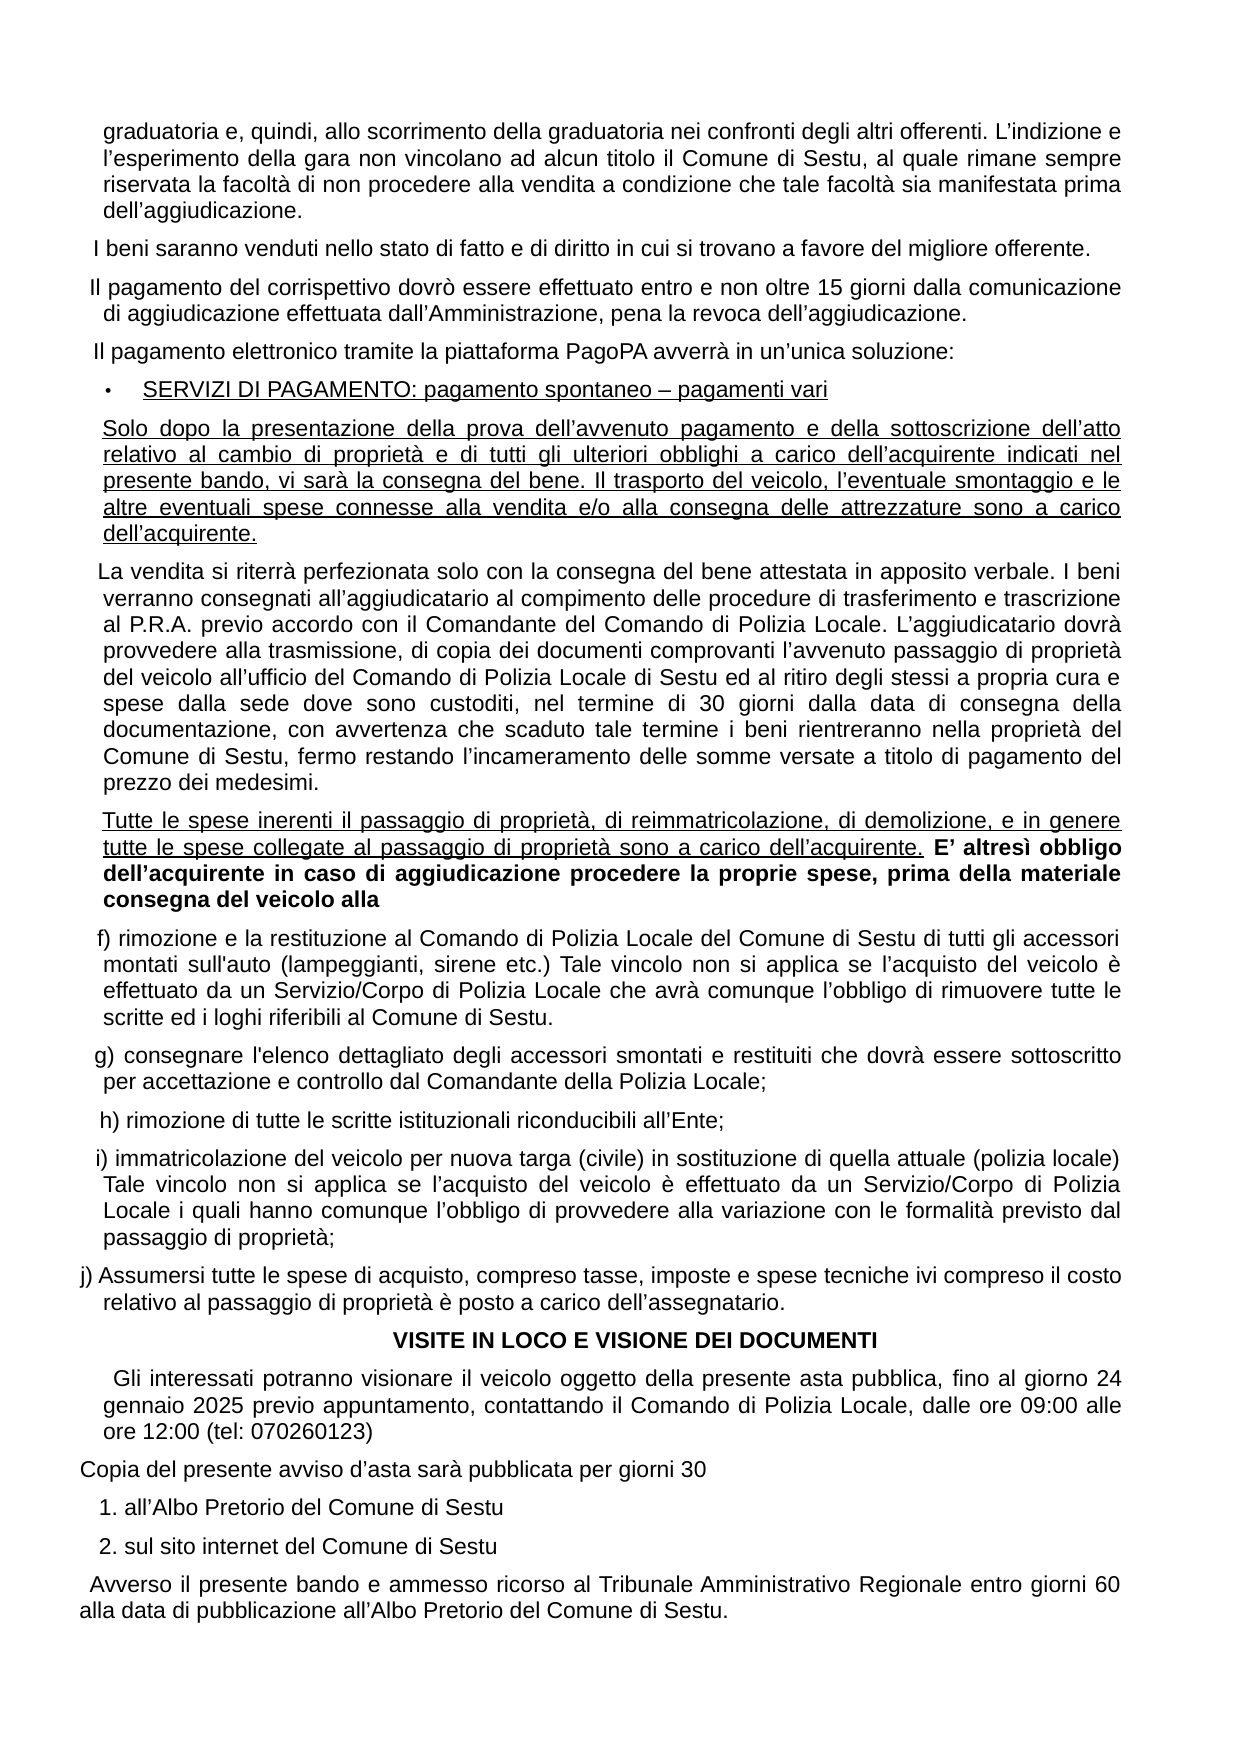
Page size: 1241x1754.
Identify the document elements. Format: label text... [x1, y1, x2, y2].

text j) Assumersi tutte le spese di acquisto, compreso tasse, imposte e spese tecniche ivi compreso il costo relativo al passaggio di proprietà è posto a carico dell’assegnatario. [67, 1262, 1122, 1315]
text f) rimozione e la restituzione al Comando di Polizia Locale del Comune di Sestu di tutti gli accessori montati sull'auto (lampeggianti, sirene etc.) Tale vincolo non si applica se l’acquisto del veicolo è effettuato da un Servizio/Corpo di Polizia Locale che avrà comunque l’obbligo di rimuovere tutte le scritte ed i loghi riferibili al Comune di Sestu. [67, 925, 1122, 1030]
text 2. sul sito internet del Comune di Sestu [73, 1533, 1122, 1559]
text VISITE IN LOCO E VISIONE DEI DOCUMENTI [67, 1327, 1122, 1353]
text 1. all’Albo Pretorio del Comune di Sestu [73, 1494, 1122, 1521]
text Copia del presente avviso d’asta sarà pubblicata per giorni 30 [73, 1456, 1122, 1482]
text i) immatricolazione del veicolo per nuova targa (civile) in sostituzione di quella attuale (polizia locale) Tale vincolo non si applica se l’acquisto del veicolo è effettuato da un Servizio/Corpo di Polizia Locale i quali hanno comunque l’obbligo di provvedere alla variazione con le formalità previsto dal passaggio di proprietà; [67, 1145, 1122, 1250]
text graduatoria e, quindi, allo scorrimento della graduatoria nei confronti degli altri offerenti. L’indizione e l’esperimento della gara non vincolano ad alcun titolo il Comune di Sestu, al quale rimane sempre riservata la facoltà di non procedere alla vendita a condizione che tale facoltà sia manifestata prima dell’aggiudicazione. [67, 118, 1122, 223]
text Gli interessati potranno visionare il veicolo oggetto della presente asta pubblica, fino al giorno 24 gennaio 2025 previo appuntamento, contattando il Comando di Polizia Locale, dalle ore 09:00 alle ore 12:00 (tel: 070260123) [73, 1365, 1122, 1444]
text Il pagamento elettronico tramite la piattaforma PagoPA avverrà in un’unica soluzione: [67, 338, 1122, 364]
list SERVIZI DI PAGAMENTO: pagamento spontaneo – pagamenti vari [105, 376, 1122, 403]
text Avverso il presente bando e ammesso ricorso al Tribunale Amministrativo Regionale entro giorni 60 alla data di pubblicazione all’Albo Pretorio del Comune di Sestu. [49, 1571, 1122, 1623]
text I beni saranno venduti nello stato di fatto e di diritto in cui si trovano a favore del migliore offerente. [67, 235, 1122, 262]
text h) rimozione di tutte le scritte istituzionali riconducibili all’Ente; [67, 1107, 1122, 1133]
text Il pagamento del corrispettivo dovrò essere effettuato entro e non oltre 15 giorni dalla comunicazione di aggiudicazione effettuata dall’Amministrazione, pena la revoca dell’aggiudicazione. [67, 274, 1122, 326]
text Solo dopo la presentazione della prova dell’avvenuto pagamento e della sottoscrizione dell’atto relativo al cambio di proprietà e di tutti gli ulteriori obblighi a carico dell’acquirente indicati nel presente bando, vi sarà la consegna del bene. Il trasporto del veicolo, l’eventuale smontaggio e le altre eventuali spese connesse alla vendita e/o alla consegna delle attrezzature sono a carico dell’acquirente. [67, 415, 1122, 546]
text La vendita si riterrà perfezionata solo con la consegna del bene attestata in apposito verbale. I beni verranno consegnati all’aggiudicatario al compimento delle procedure di trasferimento e trascrizione al P.R.A. previo accordo con il Comandante del Comando di Polizia Locale. L’aggiudicatario dovrà provvedere alla trasmissione, di copia dei documenti comprovanti l’avvenuto passaggio di proprietà del veicolo all’ufficio del Comando di Polizia Locale di Sestu ed al ritiro degli stessi a propria cura e spese dalla sede dove sono custoditi, nel termine di 30 giorni dalla data di consegna della documentazione, con avvertenza che scaduto tale termine i beni rientreranno nella proprietà del Comune di Sestu, fermo restando l’incameramento delle somme versate a titolo di pagamento del prezzo dei medesimi. [67, 558, 1122, 796]
text Tutte le spese inerenti il passaggio di proprietà, di reimmatricolazione, di demolizione, e in genere tutte le spese collegate al passaggio di proprietà sono a carico dell’acquirente. E’ altresì obbligo dell’acquirente in caso di aggiudicazione procedere la proprie spese, prima della materiale consegna del veicolo alla [67, 807, 1122, 913]
text g) consegnare l'elenco dettagliato degli accessori smontati e restituiti che dovrà essere sottoscritto per accettazione e controllo dal Comandante della Polizia Locale; [67, 1042, 1122, 1095]
